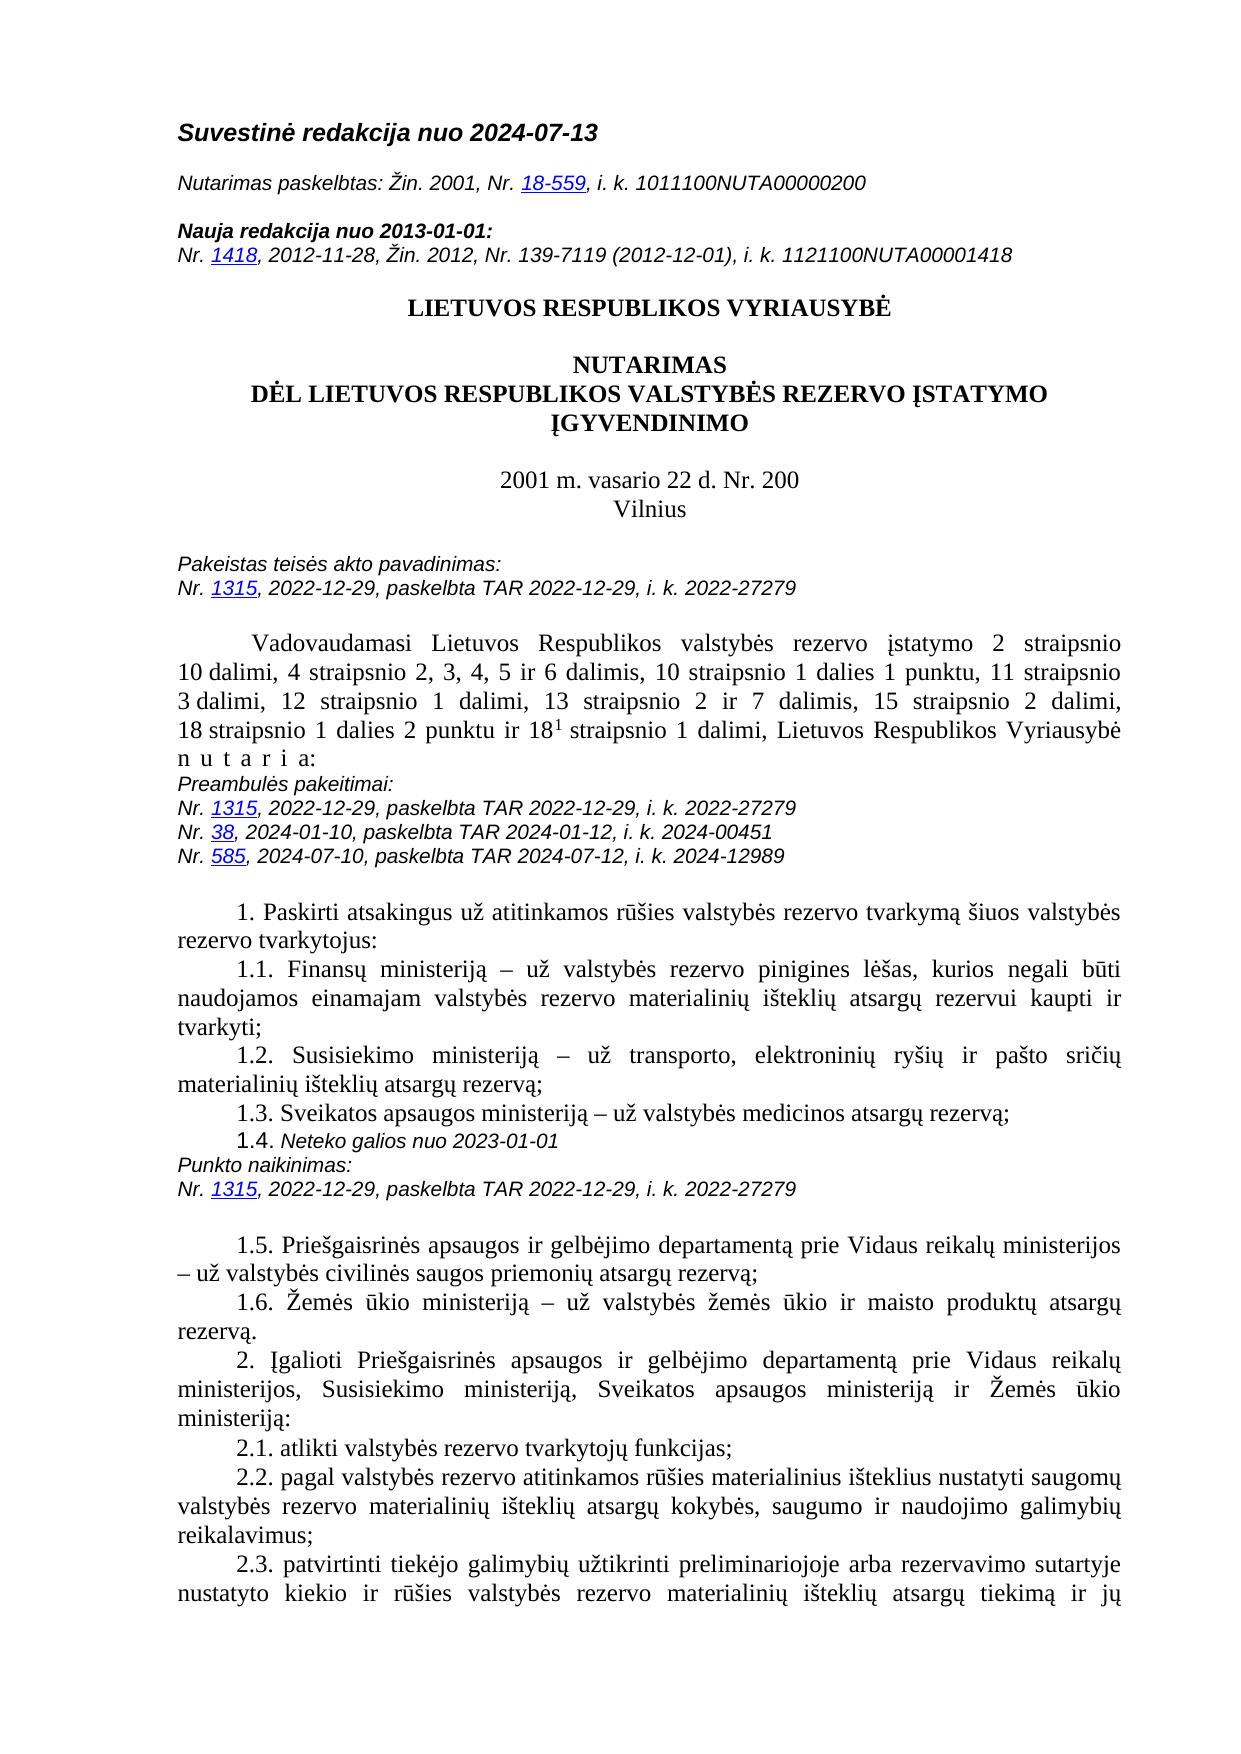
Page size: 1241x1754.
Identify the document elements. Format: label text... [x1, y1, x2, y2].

text 1.3. Sveikatos apsaugos ministeriją – už valstybės medicinos atsargų rezervą; [177, 1098, 1122, 1127]
text Nr. 1418, 2012-11-28, Žin. 2012, Nr. 139-7119 (2012-12-01), i. k. 1121100NUTA00001418 [177, 243, 1122, 267]
text 2. Įgalioti Priešgaisrinės apsaugos ir gelbėjimo departamentą prie Vidaus reikalų ministerijos, Susisiekimo ministeriją, Sveikatos apsaugos ministeriją ir Žemės ūkio ministeriją: [177, 1345, 1122, 1432]
text Nr. 1315, 2022-12-29, paskelbta TAR 2022-12-29, i. k. 2022-27279 [177, 1177, 1122, 1201]
text Nr. 1315, 2022-12-29, paskelbta TAR 2022-12-29, i. k. 2022-27279 [177, 796, 1122, 820]
text 2.1. atlikti valstybės rezervo tvarkytojų funkcijas; [177, 1432, 1122, 1461]
text Nauja redakcija nuo 2013-01-01: [177, 219, 1122, 243]
text Suvestinė redakcija nuo 2024-07-13 [177, 118, 1122, 147]
text 2001 m. vasario 22 d. Nr. 200 [177, 466, 1122, 494]
text NUTARIMAS [177, 351, 1122, 379]
text LIETUVOS RESPUBLIKOS VYRIAUSYBĖ [177, 293, 1122, 322]
text 1.4. Neteko galios nuo 2023-01-01 [177, 1127, 1122, 1153]
text 1.5. Priešgaisrinės apsaugos ir gelbėjimo departamentą prie Vidaus reikalų ministerijos – už valstybės civilinės saugos priemonių atsargų rezervą; [177, 1230, 1122, 1287]
text 1.1. Finansų ministeriją – už valstybės rezervo pinigines lėšas, kurios negali būti naudojamos einamajam valstybės rezervo materialinių išteklių atsargų rezervui kaupti ir tvarkyti; [177, 954, 1122, 1041]
text Punkto naikinimas: [177, 1153, 1122, 1177]
text DĖL LIETUVOS RESPUBLIKOS VALSTYBĖS REZERVO ĮSTATYMO ĮGYVENDINIMO [177, 379, 1122, 437]
text 2.2. pagal valstybės rezervo atitinkamos rūšies materialinius išteklius nustatyti saugomų valstybės rezervo materialinių išteklių atsargų kokybės, saugumo ir naudojimo galimybių reikalavimus; [177, 1461, 1122, 1549]
text Nr. 585, 2024-07-10, paskelbta TAR 2024-07-12, i. k. 2024-12989 [177, 844, 1122, 868]
text Preambulės pakeitimai: [177, 772, 1122, 796]
text 1.6. Žemės ūkio ministeriją – už valstybės žemės ūkio ir maisto produktų atsargų rezervą. [177, 1287, 1122, 1345]
text Pakeistas teisės akto pavadinimas: [177, 552, 1122, 576]
text Nr. 1315, 2022-12-29, paskelbta TAR 2022-12-29, i. k. 2022-27279 [177, 576, 1122, 600]
text Vilnius [177, 494, 1122, 523]
text Vadovaudamasi Lietuvos Respublikos valstybės rezervo įstatymo 2 straipsnio 10 dalimi, 4 straipsnio 2, 3, 4, 5 ir 6 dalimis, 10 straipsnio 1 dalies 1 punktu, 11 straipsnio 3 dalimi, 12 straipsnio 1 dalimi, 13 straipsnio 2 ir 7 dalimis, 15 straipsnio 2 dalimi, 18 straipsnio 1 dalies 2 punktu ir 181 straipsnio 1 dalimi, Lietuvos Respublikos Vyriausybė nutaria: [177, 628, 1122, 772]
text 1.2. Susisiekimo ministeriją – už transporto, elektroninių ryšių ir pašto sričių materialinių išteklių atsargų rezervą; [177, 1041, 1122, 1098]
text 2.3. patvirtinti tiekėjo galimybių užtikrinti preliminariojoje arba rezervavimo sutartyje nustatyto kiekio ir rūšies valstybės rezervo materialinių išteklių atsargų tiekimą ir jų [177, 1549, 1122, 1606]
text 1. Paskirti atsakingus už atitinkamos rūšies valstybės rezervo tvarkymą šiuos valstybės rezervo tvarkytojus: [177, 897, 1122, 954]
text Nutarimas paskelbtas: Žin. 2001, Nr. 18-559, i. k. 1011100NUTA00000200 [177, 171, 1122, 195]
text Nr. 38, 2024-01-10, paskelbta TAR 2024-01-12, i. k. 2024-00451 [177, 820, 1122, 844]
